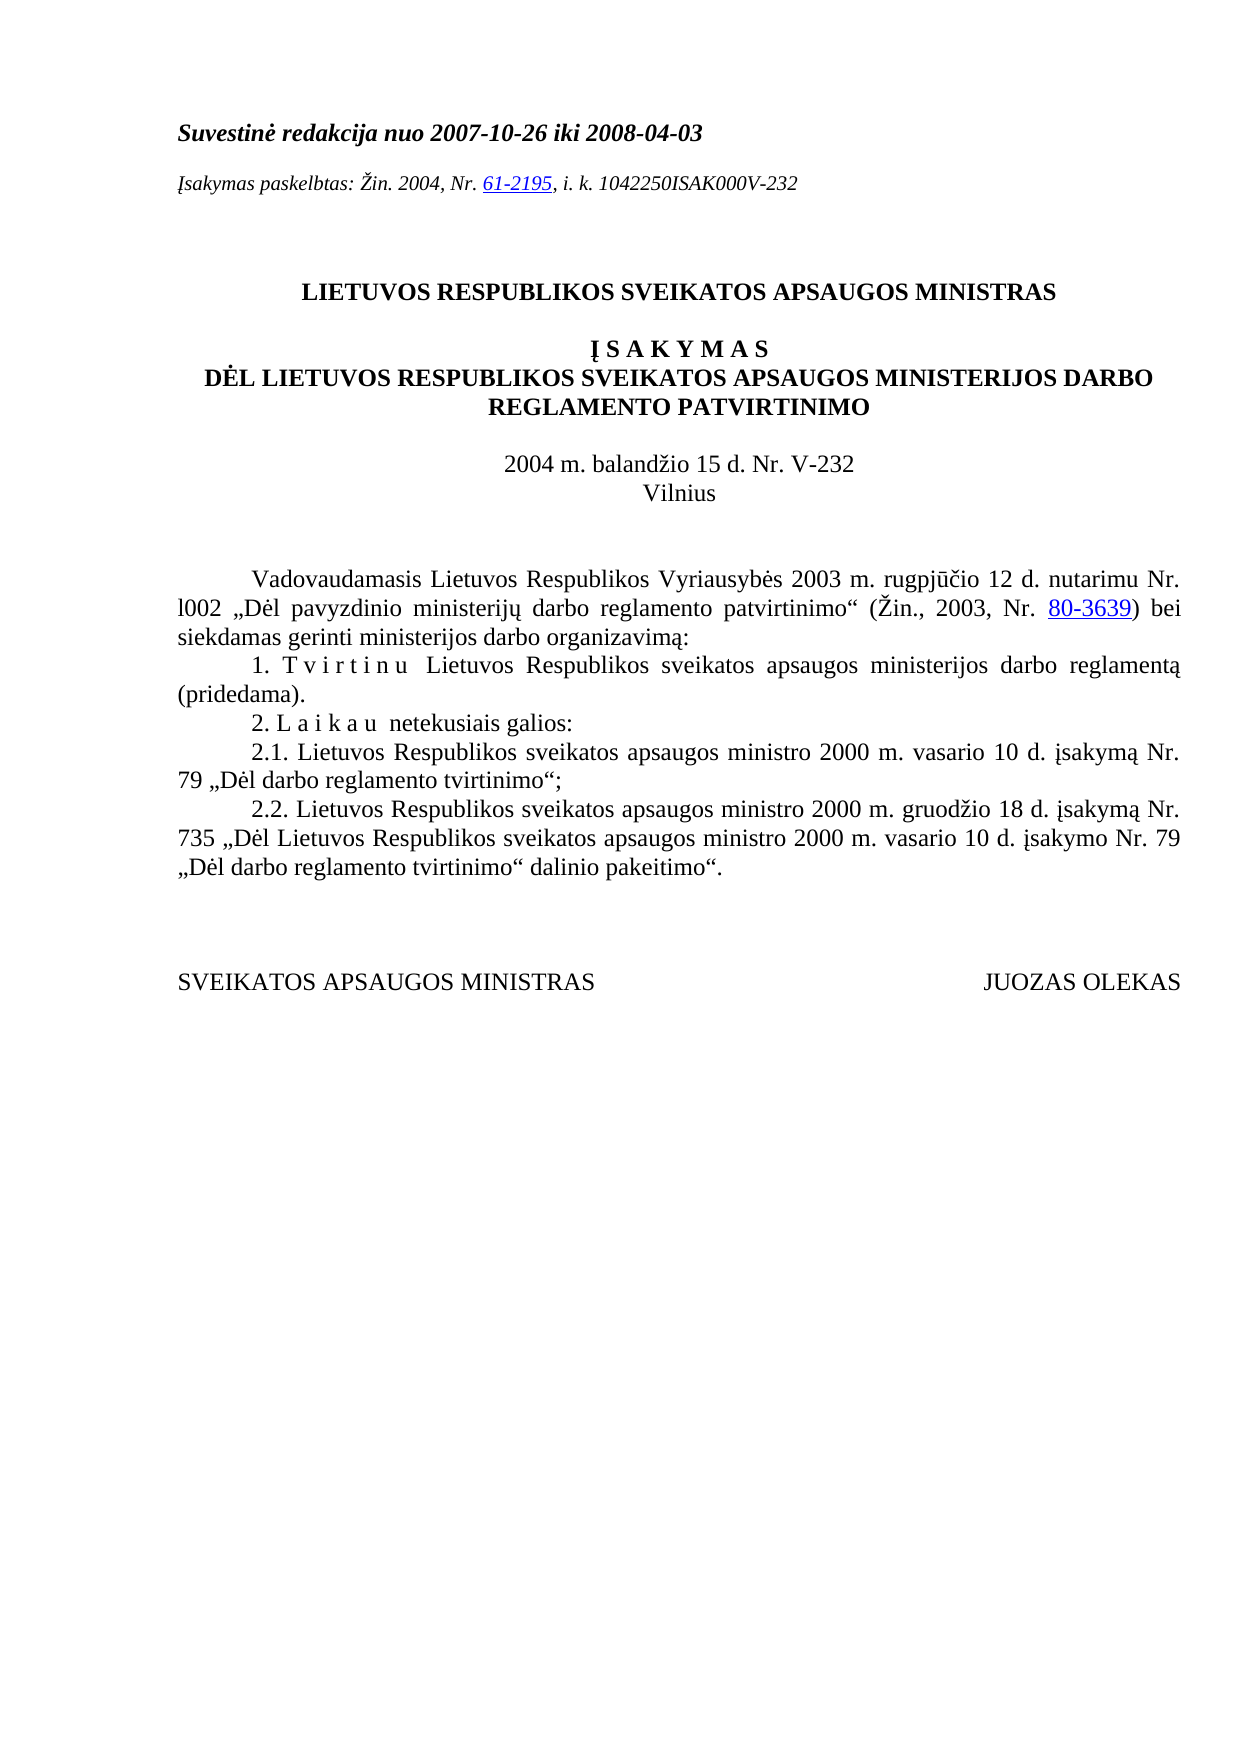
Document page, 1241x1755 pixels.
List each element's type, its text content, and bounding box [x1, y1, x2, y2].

text 1. Tvirtinu Lietuvos Respublikos sveikatos apsaugos ministerijos darbo reglamentą (pridedama). [177, 650, 1181, 708]
text 2004 m. balandžio 15 d. Nr. V-232 [177, 449, 1181, 478]
text Vilnius [177, 478, 1181, 507]
text DĖL LIETUVOS RESPUBLIKOS SVEIKATOS APSAUGOS MINISTERIJOS DARBO REGLAMENTO PATVIRTINIMO [177, 363, 1181, 420]
text Suvestinė redakcija nuo 2007-10-26 iki 2008-04-03 [177, 118, 1181, 147]
text SVEIKATOS APSAUGOS MINISTRAS JUOZAS OLEKAS [177, 967, 1181, 995]
text 2.2. Lietuvos Respublikos sveikatos apsaugos ministro 2000 m. gruodžio 18 d. įsakymą Nr. 735 „Dėl Lietuvos Respublikos sveikatos apsaugos ministro 2000 m. vasario 10 d. įsakymo Nr. 79 „Dėl darbo reglamento tvirtinimo“ dalinio pakeitimo“. [177, 794, 1181, 880]
text Įsakymas paskelbtas: Žin. 2004, Nr. 61-2195, i. k. 1042250ISAK000V-232 [177, 171, 1181, 195]
text 2.1. Lietuvos Respublikos sveikatos apsaugos ministro 2000 m. vasario 10 d. įsakymą Nr. 79 „Dėl darbo reglamento tvirtinimo“; [177, 737, 1181, 794]
text LIETUVOS RESPUBLIKOS SVEIKATOS APSAUGOS MINISTRAS [177, 277, 1181, 305]
text 2. Laikau netekusiais galios: [177, 708, 1181, 737]
text Į S A K Y M A S [177, 334, 1181, 363]
text Vadovaudamasis Lietuvos Respublikos Vyriausybės 2003 m. rugpjūčio 12 d. nutarimu Nr. l002 „Dėl pavyzdinio ministerijų darbo reglamento patvirtinimo“ (Žin., 2003, Nr. 80-3639) bei siekdamas gerinti ministerijos darbo organizavimą: [177, 564, 1181, 650]
